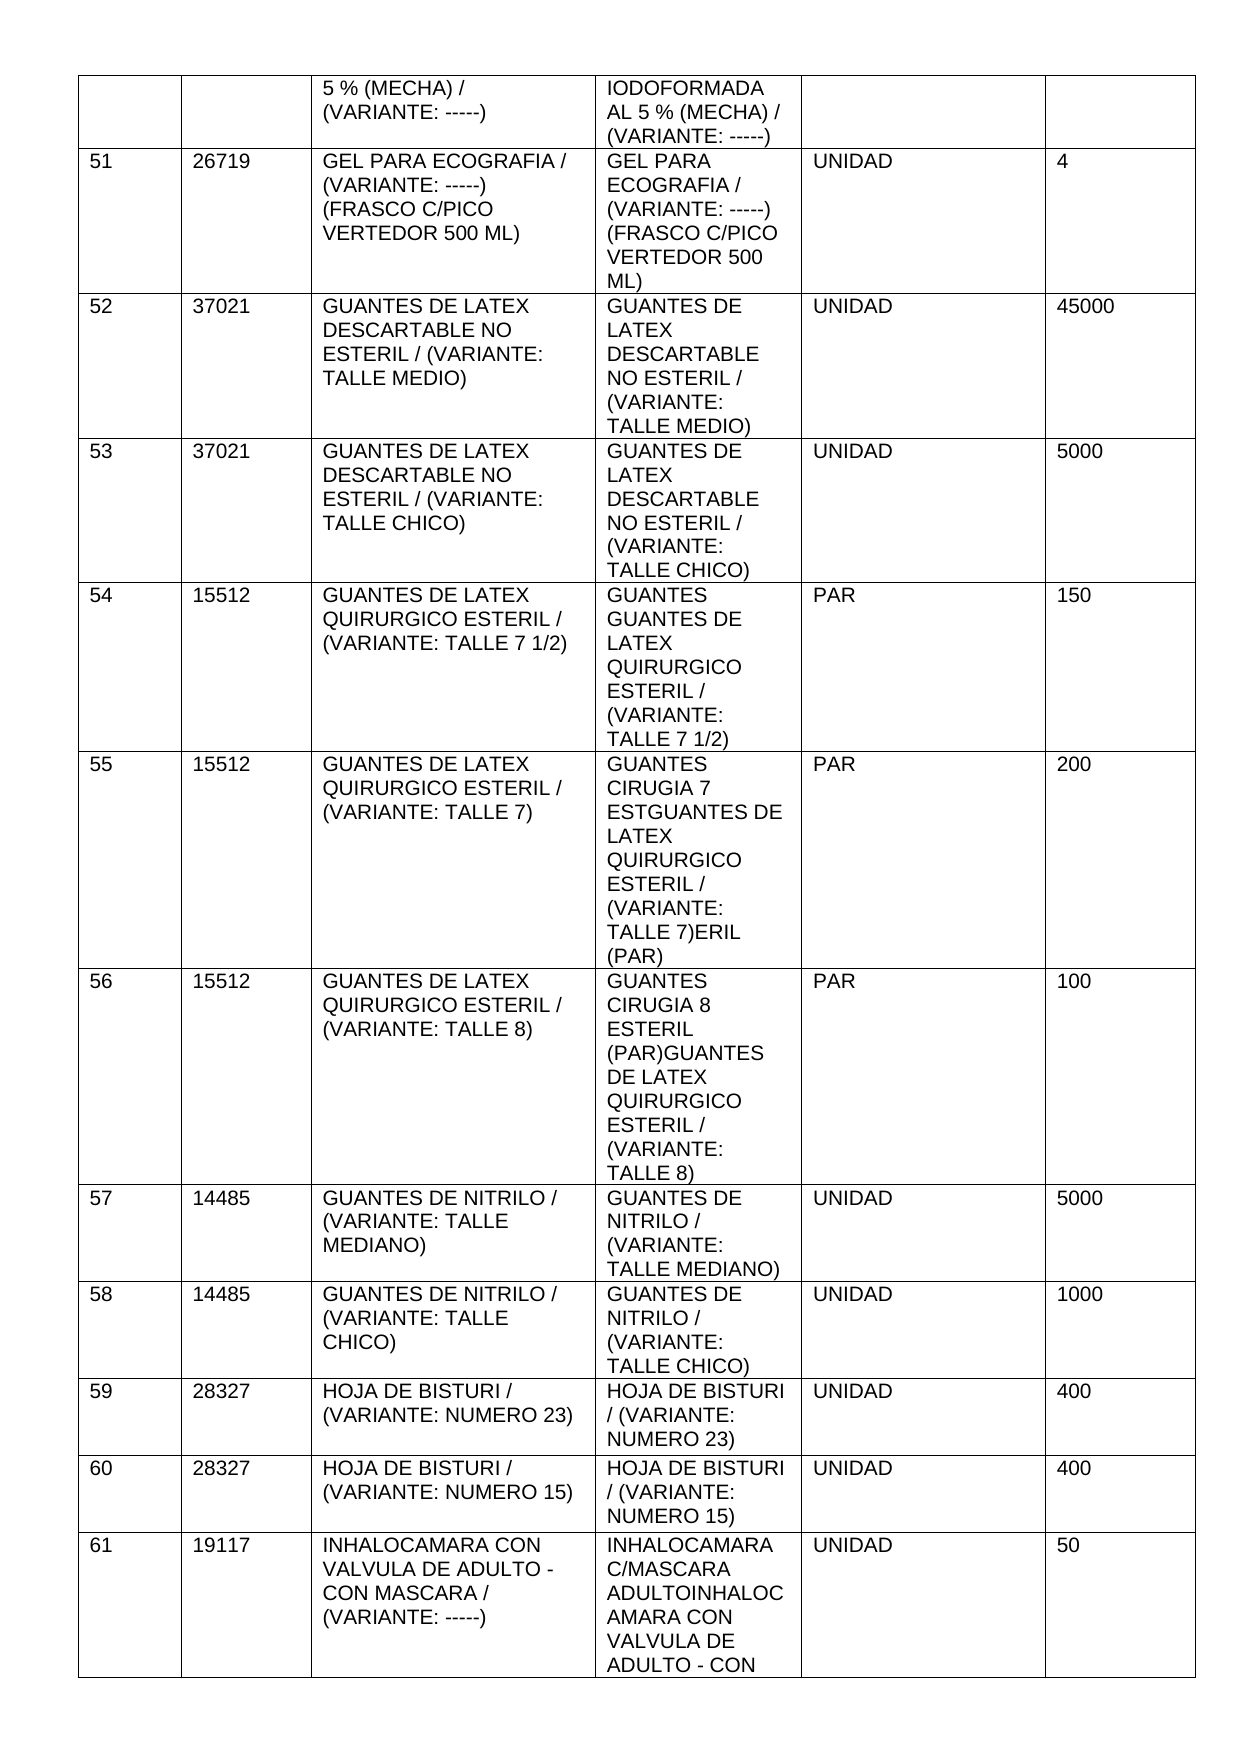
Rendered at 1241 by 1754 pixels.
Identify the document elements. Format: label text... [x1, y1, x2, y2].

table_cell 50 [1046, 1533, 1195, 1677]
table_cell GUANTES DE LATEX QUIRURGICO ESTERIL / (VARIANTE: TALLE 8) [312, 969, 595, 1184]
table_cell 15512 [182, 752, 311, 968]
table_cell UNIDAD [802, 439, 1045, 582]
table_cell INHALOCAMARA C/MASCARA ADULTOINHALOCAMARA CON VALVULA DE ADULTO - CON [596, 1533, 801, 1677]
table_cell 58 [79, 1282, 181, 1378]
table_cell PAR [802, 752, 1045, 968]
table_cell GUANTES DE LATEX DESCARTABLE NO ESTERIL / (VARIANTE: TALLE CHICO) [312, 439, 595, 582]
table_cell GUANTES DE NITRILO / (VARIANTE: TALLE MEDIANO) [312, 1185, 595, 1281]
table_cell 5 % (MECHA) / (VARIANTE: -----) [312, 76, 595, 148]
table_cell 60 [79, 1456, 181, 1532]
table_cell 61 [79, 1533, 181, 1677]
table_cell HOJA DE BISTURI / (VARIANTE: NUMERO 23) [596, 1379, 801, 1455]
table_cell GUANTES CIRUGIA 8 ESTERIL (PAR)GUANTES DE LATEX QUIRURGICO ESTERIL / (VARIANTE: TALLE 8) [596, 969, 801, 1184]
table_cell 57 [79, 1185, 181, 1281]
table_cell PAR [802, 583, 1045, 751]
table_cell 56 [79, 969, 181, 1184]
table_cell 19117 [182, 1533, 311, 1677]
table_cell 15512 [182, 583, 311, 751]
table_cell 200 [1046, 752, 1195, 968]
table_cell 45000 [1046, 294, 1195, 437]
table_cell 14485 [182, 1185, 311, 1281]
table_cell HOJA DE BISTURI / (VARIANTE: NUMERO 23) [312, 1379, 595, 1455]
table_cell 59 [79, 1379, 181, 1455]
table_cell 5000 [1046, 439, 1195, 582]
table_cell GUANTES DE NITRILO / (VARIANTE: TALLE MEDIANO) [596, 1185, 801, 1281]
table_cell INHALOCAMARA CON VALVULA DE ADULTO - CON MASCARA / (VARIANTE: -----) [312, 1533, 595, 1677]
table_cell 100 [1046, 969, 1195, 1184]
table_cell [1046, 76, 1195, 148]
table_cell UNIDAD [802, 1533, 1045, 1677]
table_cell GUANTES GUANTES DE LATEX QUIRURGICO ESTERIL / (VARIANTE: TALLE 7 1/2) [596, 583, 801, 751]
table_cell PAR [802, 969, 1045, 1184]
table_cell IODOFORMADA AL 5 % (MECHA) / (VARIANTE: -----) [596, 76, 801, 148]
table_cell 15512 [182, 969, 311, 1184]
table_cell 14485 [182, 1282, 311, 1378]
table_cell 55 [79, 752, 181, 968]
table_cell UNIDAD [802, 149, 1045, 293]
table_cell 4 [1046, 149, 1195, 293]
table_cell 51 [79, 149, 181, 293]
table_cell GUANTES DE NITRILO / (VARIANTE: TALLE CHICO) [596, 1282, 801, 1378]
table_cell GUANTES DE LATEX DESCARTABLE NO ESTERIL / (VARIANTE: TALLE CHICO) [596, 439, 801, 582]
table_cell GEL PARA ECOGRAFIA / (VARIANTE: -----) (FRASCO C/PICO VERTEDOR 500 ML) [596, 149, 801, 293]
table_cell 28327 [182, 1379, 311, 1455]
table_cell 26719 [182, 149, 311, 293]
table_cell 53 [79, 439, 181, 582]
table_cell 52 [79, 294, 181, 437]
table_cell 1000 [1046, 1282, 1195, 1378]
table_cell HOJA DE BISTURI / (VARIANTE: NUMERO 15) [312, 1456, 595, 1532]
table_cell [79, 76, 181, 148]
table_cell [802, 76, 1045, 148]
table_cell GUANTES DE LATEX DESCARTABLE NO ESTERIL / (VARIANTE: TALLE MEDIO) [596, 294, 801, 437]
table_cell GUANTES DE LATEX QUIRURGICO ESTERIL / (VARIANTE: TALLE 7 1/2) [312, 583, 595, 751]
table_cell UNIDAD [802, 294, 1045, 437]
table_cell UNIDAD [802, 1456, 1045, 1532]
table_cell GUANTES DE LATEX DESCARTABLE NO ESTERIL / (VARIANTE: TALLE MEDIO) [312, 294, 595, 437]
table_cell GUANTES DE NITRILO / (VARIANTE: TALLE CHICO) [312, 1282, 595, 1378]
table_cell UNIDAD [802, 1282, 1045, 1378]
table_cell 37021 [182, 439, 311, 582]
table_cell 400 [1046, 1379, 1195, 1455]
table_cell UNIDAD [802, 1379, 1045, 1455]
table_cell 400 [1046, 1456, 1195, 1532]
table_cell 28327 [182, 1456, 311, 1532]
table_cell UNIDAD [802, 1185, 1045, 1281]
table_cell 54 [79, 583, 181, 751]
table_cell HOJA DE BISTURI / (VARIANTE: NUMERO 15) [596, 1456, 801, 1532]
table_cell 150 [1046, 583, 1195, 751]
table_cell 37021 [182, 294, 311, 437]
table_cell 5000 [1046, 1185, 1195, 1281]
table_cell [182, 76, 311, 148]
table_cell GEL PARA ECOGRAFIA / (VARIANTE: -----) (FRASCO C/PICO VERTEDOR 500 ML) [312, 149, 595, 293]
table_cell GUANTES CIRUGIA 7 ESTGUANTES DE LATEX QUIRURGICO ESTERIL / (VARIANTE: TALLE 7)ERIL (PAR) [596, 752, 801, 968]
table_cell GUANTES DE LATEX QUIRURGICO ESTERIL / (VARIANTE: TALLE 7) [312, 752, 595, 968]
